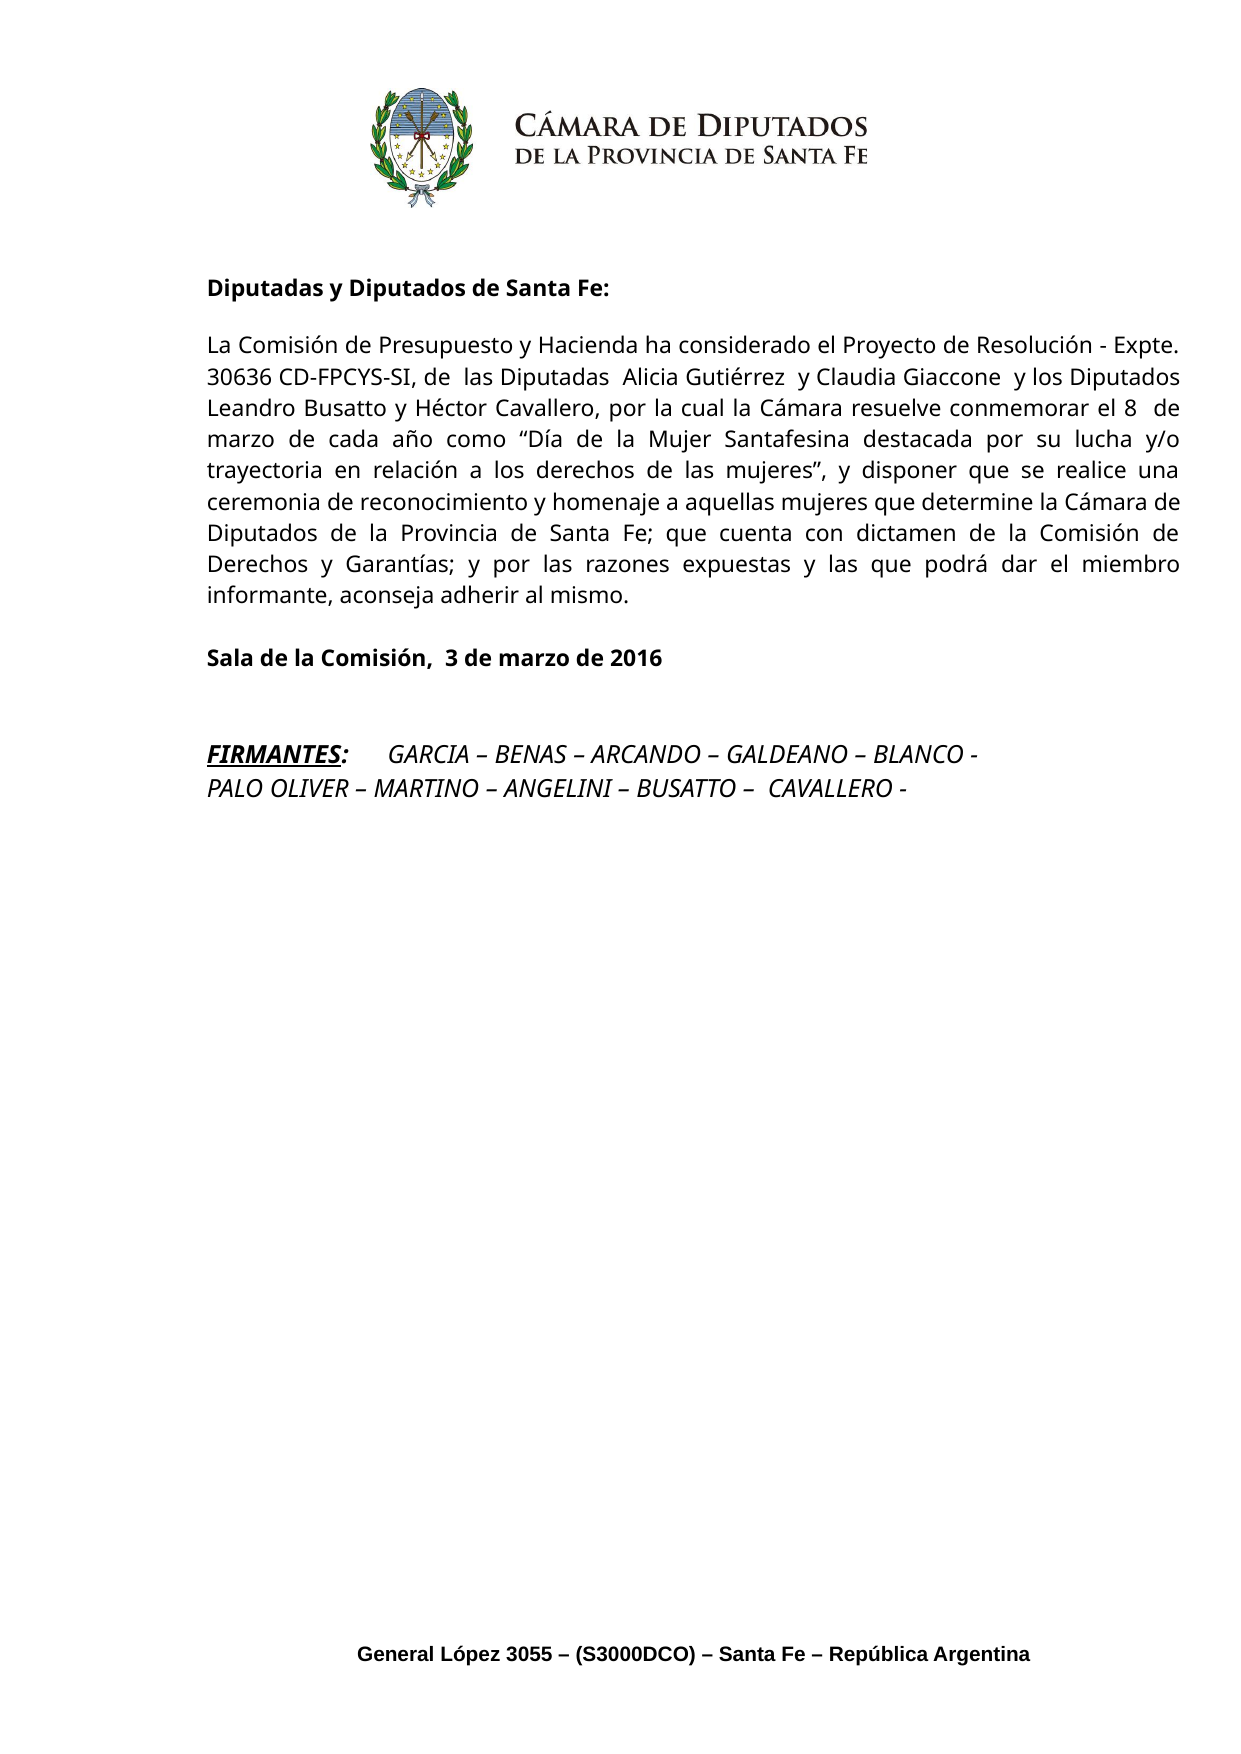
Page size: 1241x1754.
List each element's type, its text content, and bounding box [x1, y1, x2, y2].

text La Comisión de Presupuesto y Hacienda ha considerado el Proyecto de Resolución - Expte. 30636 CD-FPCYS-SI, de las Diputadas Alicia Gutiérrez y Claudia Giaccone y los Diputados Leandro Busatto y Héctor Cavallero, por la cual la Cámara resuelve conmemorar el 8 de marzo de cada año como “Día de la Mujer Santafesina destacada por su lucha y/o trayectoria en relación a los derechos de las mujeres”, y disponer que se realice una ceremonia de reconocimiento y homenaje a aquellas mujeres que determine la Cámara de Diputados de la Provincia de Santa Fe; que cuenta con dictamen de la Comisión de Derechos y Garantías; y por las razones expuestas y las que podrá dar el miembro informante, aconseja adherir al mismo. [207, 329, 1181, 611]
text PALO OLIVER – MARTINO – ANGELINI – BUSATTO – CAVALLERO - [207, 771, 1181, 805]
text Sala de la Comisión, 3 de marzo de 2016 [207, 642, 1181, 673]
text Diputadas y Diputados de Santa Fe: [207, 272, 1181, 303]
text FIRMANTES: GARCIA – BENAS – ARCANDO – GALDEANO – BLANCO - [207, 737, 1181, 771]
picture [370, 88, 868, 212]
